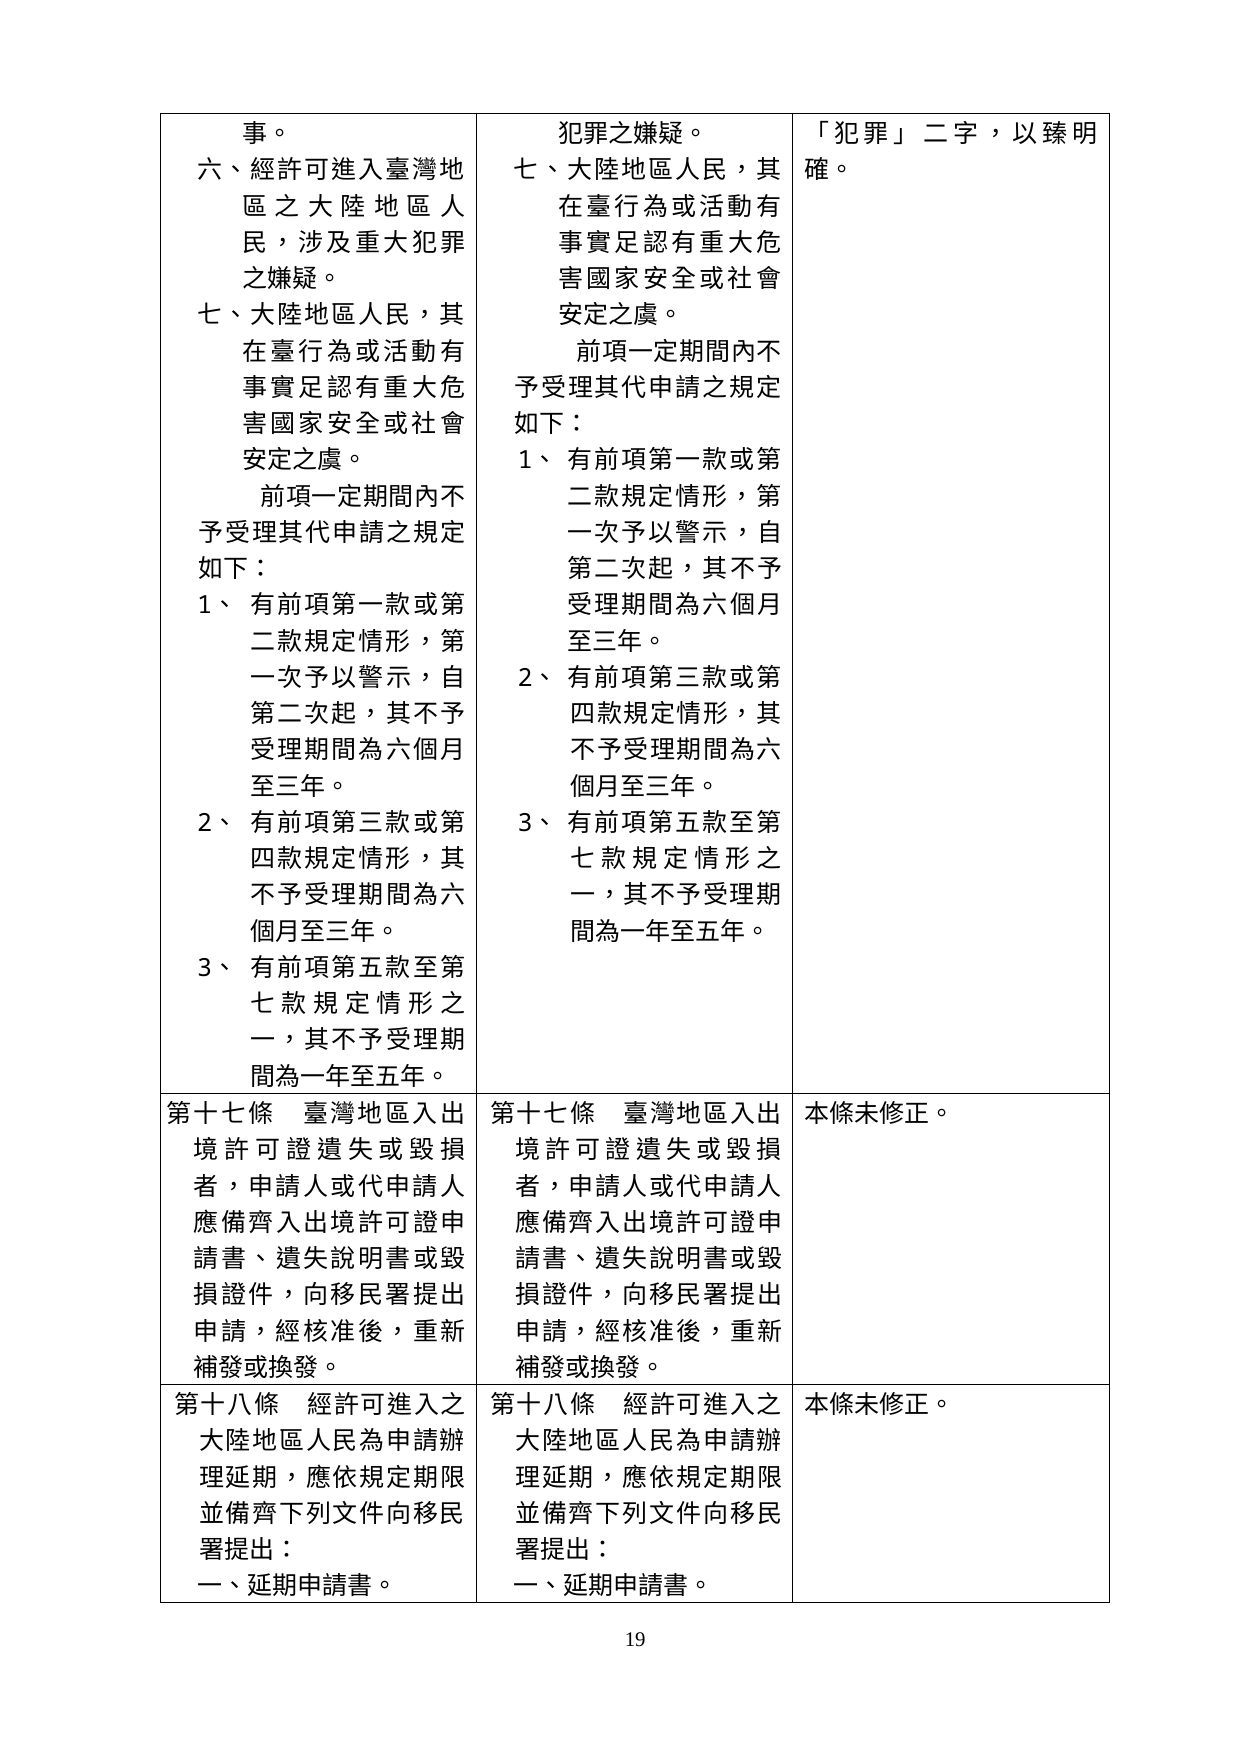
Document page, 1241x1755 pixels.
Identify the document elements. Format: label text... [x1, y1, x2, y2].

table_cell 第十八條 經許可進入之大陸地區人民為申請辦理延期，應依規定期限並備齊下列文件向移民署提出： 一、延期申請書。 [477, 1385, 792, 1602]
table_cell 第十六條 邀請單位、旅行業或代申請人有下列情形之一，視其情節於一定期間內不予受理其代申請： 一、未依第三十六條或第四十三條規定報請備查。 二、未遵守主管機關或中央目的事業主管機關依前條規定提出之要求。 三、經許可進入臺灣地區之大陸地區人民逾停留期限。 四、有拒絕、規避、妨礙主管機關或中央目的事業主管機關依前條規定進行訪視、隨團或查核之情事。 五、申請案件有隱匿或填寫不實，或有出租、出借、假冒、頂替邀請名義之情事。 六、經許可進入臺灣地區之大陸地區人民，涉及重大刑事犯罪之嫌疑。 七、大陸地區人民，其在臺行為或活動有事實足認有重大危害國家安全或社會安定之虞。 前項一定期間內不予受理其代申請之規定如下： 有前項第一款或第二款規定情形，第一次予以警示，自第二次起，其不予受理期間為六個月至三年。 有前項第三款或第 四款規定情形，其不予受理期間為六個月至三年。 有前項第五款至第七款規定情形之一，其不予受理期間為一年至五年。 [477, 114, 792, 1092]
table_cell 「犯罪」二字，以臻明確。 [793, 114, 1109, 1092]
table_cell 第十七條 臺灣地區入出境許可證遺失或毀損者，申請人或代申請人應備齊入出境許可證申請書、遺失說明書或毀損證件，向移民署提出申請，經核准後，重新補發或換發。 [477, 1094, 792, 1383]
table_cell 事。 六、經許可進入臺灣地區之大陸地區人民，涉及重大犯罪之嫌疑。 七、大陸地區人民，其在臺行為或活動有事實足認有重大危害國家安全或社會安定之虞。 前項一定期間內不予受理其代申請之規定如下： 有前項第一款或第二款規定情形，第一次予以警示，自第二次起，其不予受理期間為六個月至三年。 有前項第三款或第四款規定情形，其不予受理期間為六個月至三年。 有前項第五款至第七款規定情形之一，其不予受理期間為一年至五年。 [161, 114, 476, 1092]
table_cell 第十八條 經許可進入之大陸地區人民為申請辦理延期，應依規定期限並備齊下列文件向移民署提出： 一、延期申請書。 [161, 1385, 476, 1602]
table_cell 本條未修正。 [793, 1385, 1109, 1602]
table_cell 第十七條 臺灣地區入出境許可證遺失或毀損者，申請人或代申請人應備齊入出境許可證申請書、遺失說明書或毀損證件，向移民署提出申請，經核准後，重新補發或換發。 [161, 1094, 476, 1383]
table_cell 本條未修正。 [793, 1094, 1109, 1383]
